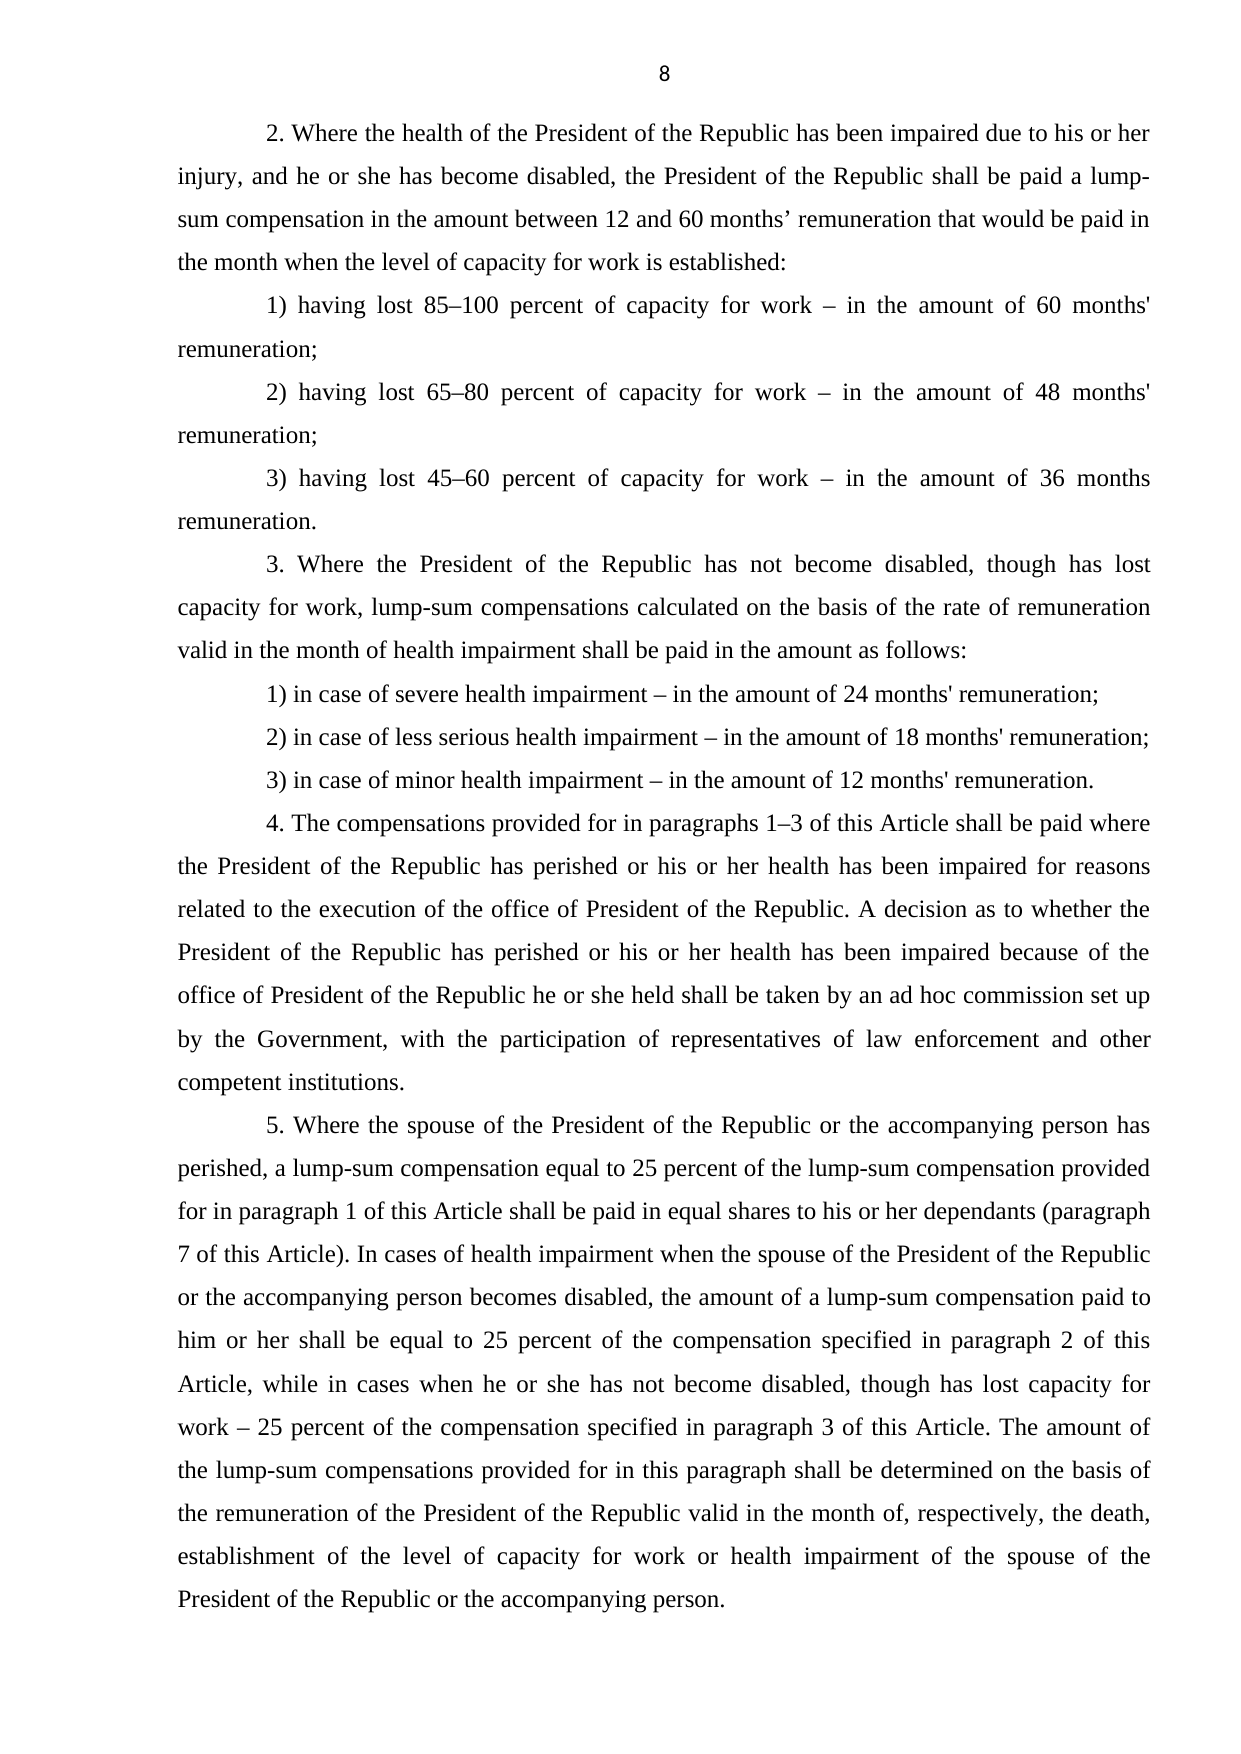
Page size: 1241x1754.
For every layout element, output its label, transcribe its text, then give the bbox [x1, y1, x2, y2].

text 4. The compensations provided for in paragraphs 1–3 of this Article shall be paid where the President of the Republic has perished or his or her health has been impaired for reasons related to the execution of the office of President of the Republic. A decision as to whether the President of the Republic has perished or his or her health has been impaired because of the office of President of the Republic he or she held shall be taken by an ad hoc commission set up by the Government, with the participation of representatives of law enforcement and other competent institutions. [177, 808, 1152, 1096]
text 2. Where the health of the President of the Republic has been impaired due to his or her injury, and he or she has become disabled, the President of the Republic shall be paid a lump-sum compensation in the amount between 12 and 60 months’ remuneration that would be paid in the month when the level of capacity for work is established: [177, 118, 1152, 276]
text 1) in case of severe health impairment – in the amount of 24 months' remuneration; [177, 679, 1152, 707]
text 5. Where the spouse of the President of the Republic or the accompanying person has perished, a lump-sum compensation equal to 25 percent of the lump-sum compensation provided for in paragraph 1 of this Article shall be paid in equal shares to his or her dependants (paragraph 7 of this Article). In cases of health impairment when the spouse of the President of the Republic or the accompanying person becomes disabled, the amount of a lump-sum compensation paid to him or her shall be equal to 25 percent of the compensation specified in paragraph 2 of this Article, while in cases when he or she has not become disabled, though has lost capacity for work – 25 percent of the compensation specified in paragraph 3 of this Article. The amount of the lump-sum compensations provided for in this paragraph shall be determined on the basis of the remuneration of the President of the Republic valid in the month of, respectively, the death, establishment of the level of capacity for work or health impairment of the spouse of the President of the Republic or the accompanying person. [177, 1110, 1152, 1613]
text 3) in case of minor health impairment – in the amount of 12 months' remuneration. [177, 765, 1152, 794]
text 3) having lost 45–60 percent of capacity for work – in the amount of 36 months remuneration. [177, 463, 1152, 535]
text 2) having lost 65–80 percent of capacity for work – in the amount of 48 months' remuneration; [177, 377, 1152, 449]
text 3. Where the President of the Republic has not become disabled, though has lost capacity for work, lump-sum compensations calculated on the basis of the rate of remuneration valid in the month of health impairment shall be paid in the amount as follows: [177, 549, 1152, 664]
text 1) having lost 85–100 percent of capacity for work – in the amount of 60 months' remuneration; [177, 291, 1152, 362]
text 2) in case of less serious health impairment – in the amount of 18 months' remuneration; [177, 722, 1152, 751]
